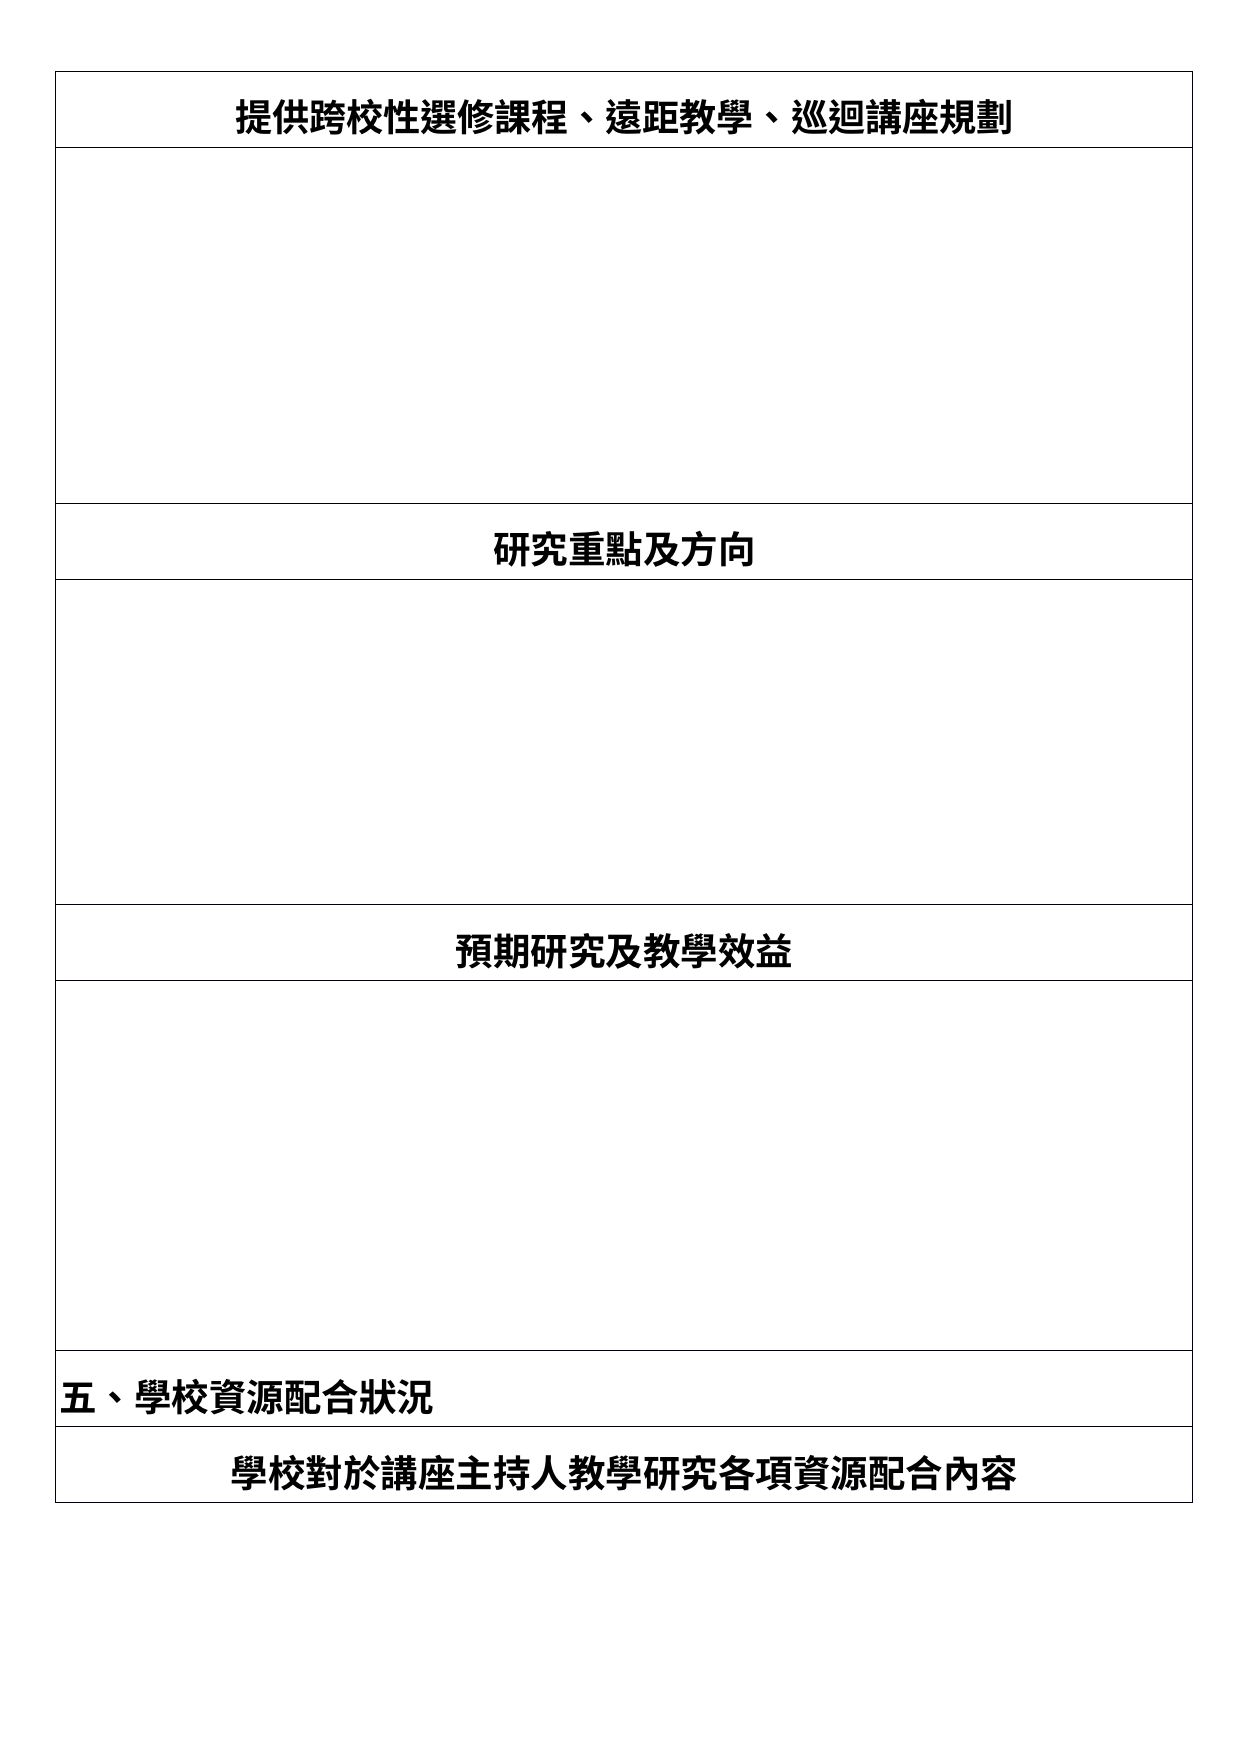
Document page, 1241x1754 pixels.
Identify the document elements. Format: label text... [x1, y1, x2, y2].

table_cell 提供跨校性選修課程、遠距教學、巡迴講座規劃 [56, 72, 1192, 147]
table_cell 學校對於講座主持人教學研究各項資源配合內容 [56, 1427, 1192, 1502]
table_cell 五、學校資源配合狀況 [56, 1351, 1192, 1426]
table_cell 研究重點及方向 [56, 504, 1192, 579]
table_cell [56, 580, 1192, 904]
table_cell [56, 148, 1192, 503]
table_cell [56, 981, 1192, 1350]
table_cell 預期研究及教學效益 [56, 905, 1192, 980]
